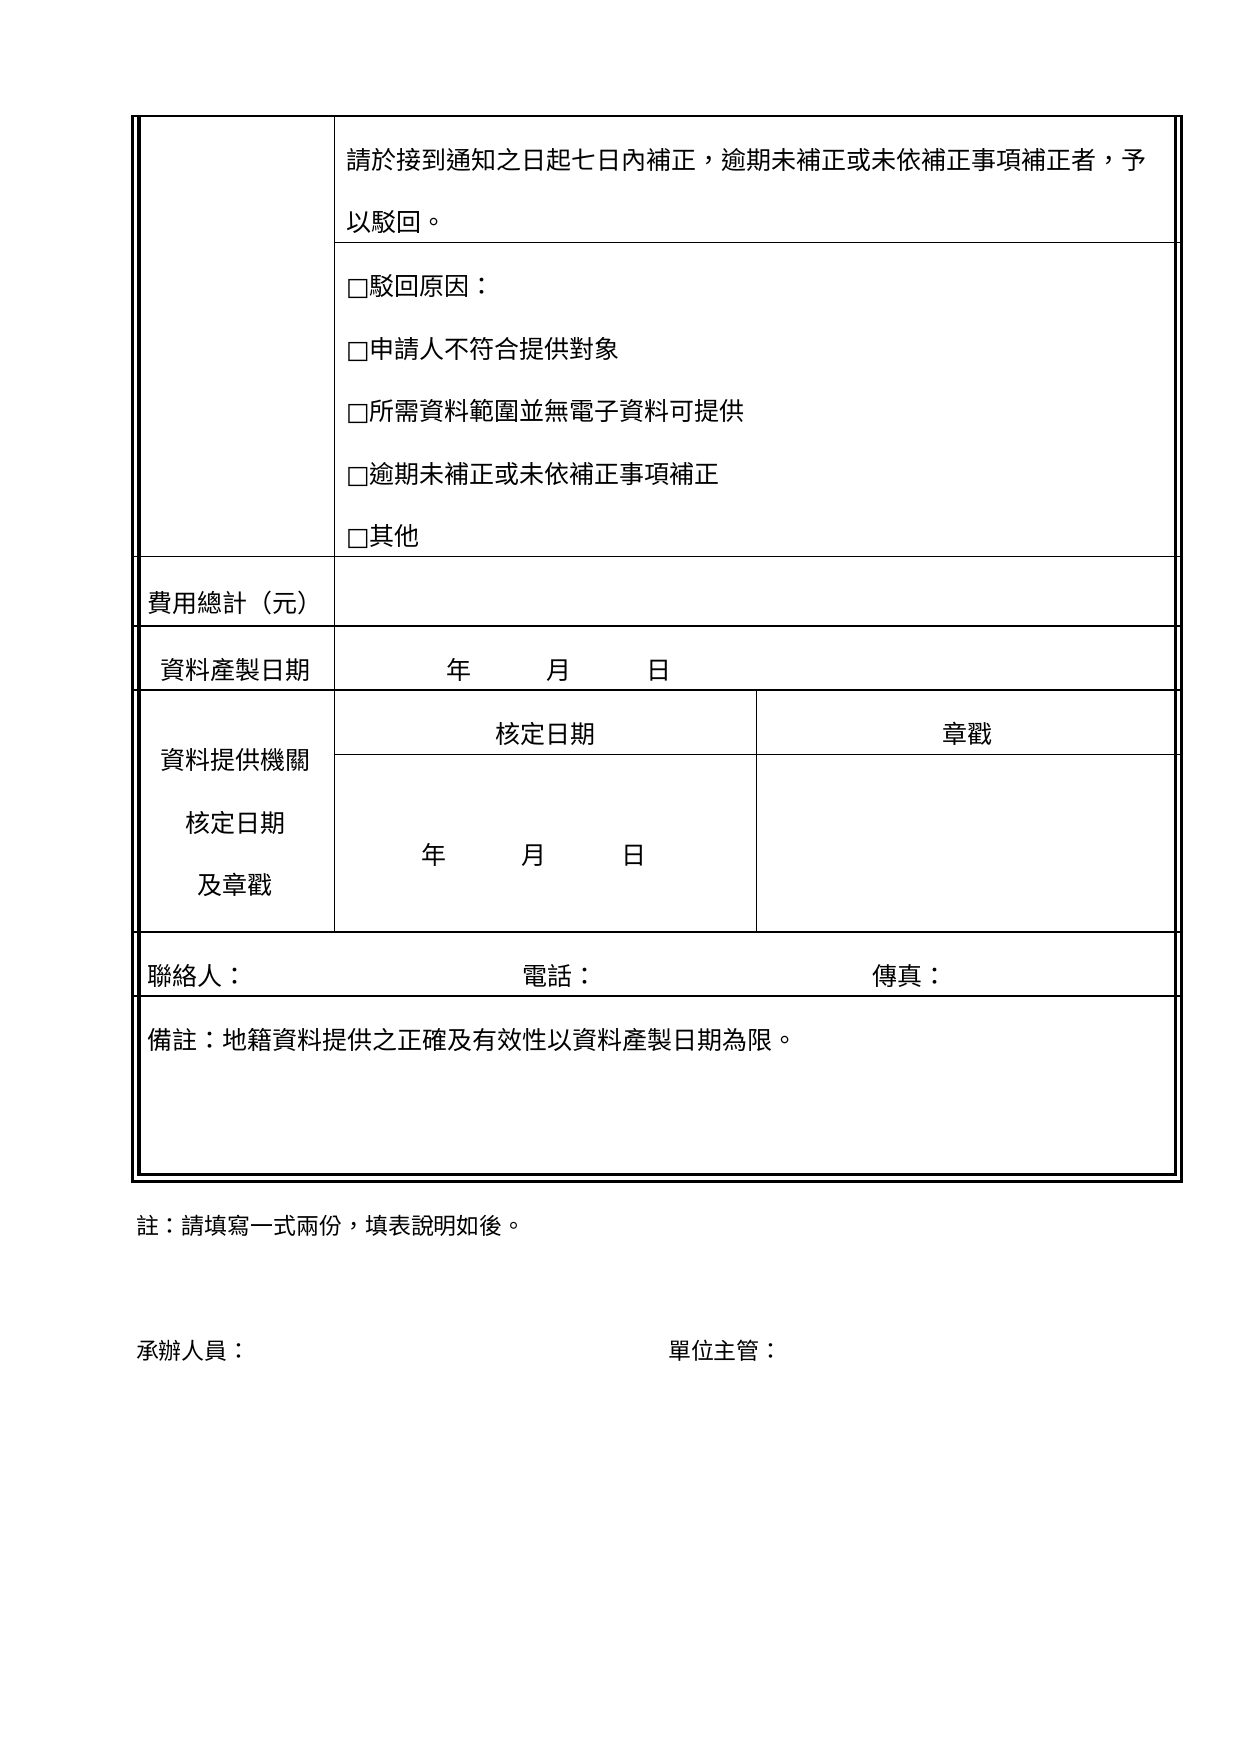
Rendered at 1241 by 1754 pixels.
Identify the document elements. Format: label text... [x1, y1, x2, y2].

table_cell 章戳 [757, 691, 1174, 753]
text 承辦人員： 單位主管： [136, 1308, 1104, 1370]
table_cell 年 月 日 [335, 755, 756, 931]
table_cell 核定日期 [335, 691, 756, 753]
table_cell 資料產製日期 [141, 627, 334, 689]
table_cell □駁回原因： □申請人不符合提供對象 □所需資料範圍並無電子資料可提供 □逾期未補正或未依補正事項補正 □其他 [335, 243, 1174, 556]
table_cell 聯絡人： 電話： 傳真： [141, 933, 1174, 995]
table_cell [757, 755, 1174, 931]
table_cell 備註：地籍資料提供之正確及有效性以資料產製日期為限。 [141, 997, 1174, 1173]
table_cell [335, 557, 1174, 625]
text 註：請填寫一式兩份，填表說明如後。 [136, 1183, 1104, 1245]
table_cell 費用總計（元） [141, 557, 334, 625]
table_cell 資料提供機關 核定日期 及章戳 [141, 691, 334, 931]
table_cell 請於接到通知之日起七日內補正，逾期未補正或未依補正事項補正者，予以駁回。 [335, 117, 1174, 242]
table_cell [141, 117, 334, 556]
table_cell 年 月 日 [335, 627, 1174, 689]
